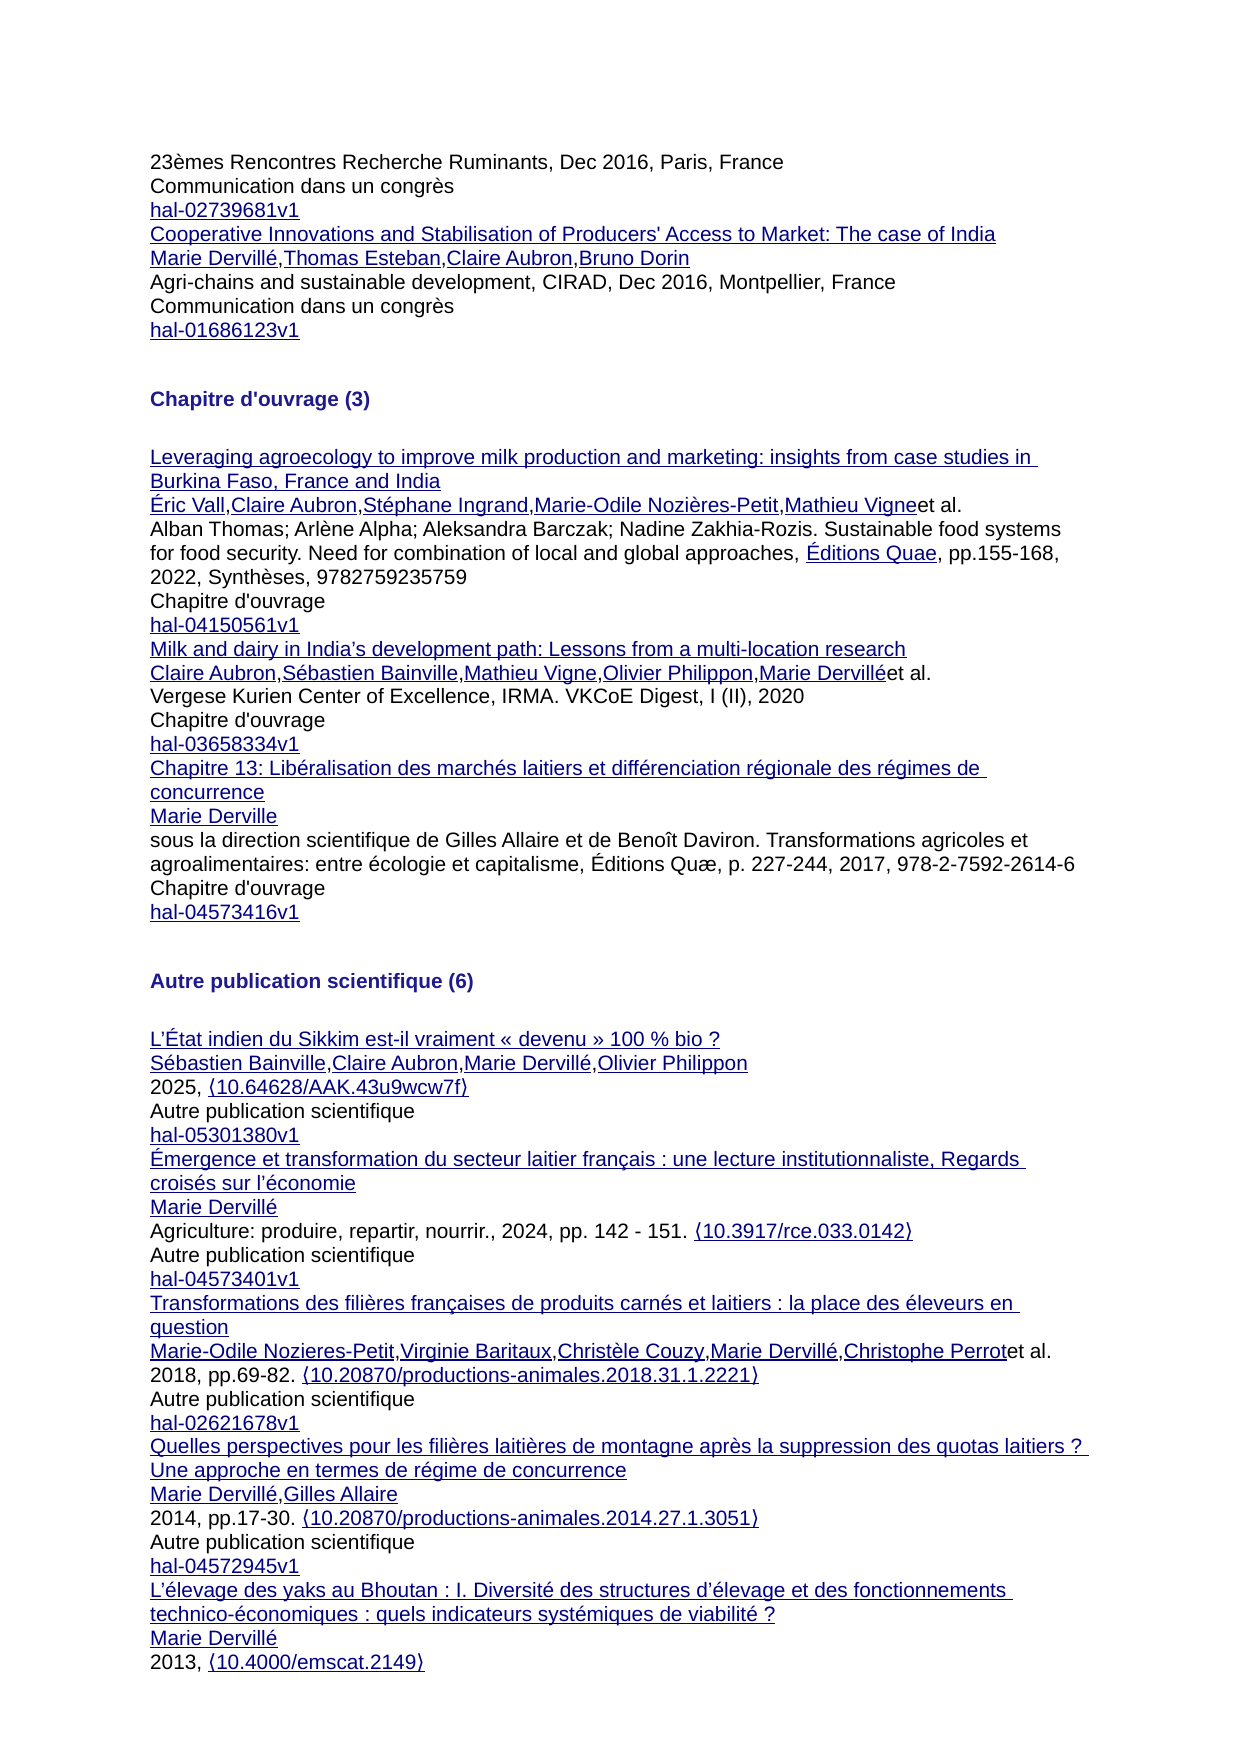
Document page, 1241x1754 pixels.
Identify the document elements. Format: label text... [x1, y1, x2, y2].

table_cell Cooperative Innovations and Stabilisation of Producers' Access to Market: The case of India Marie Dervillé,Thomas Esteban,Claire Aubron,Bruno Dorin Agri-chains and sustainable development, CIRAD, Dec 2016, Montpellier, France Communication dans un congrès hal-01686123v1 [150, 222, 1090, 342]
subtitle Autre publication scientifique (6) [150, 969, 1090, 993]
table_cell L’élevage des yaks au Bhoutan : I. Diversité des structures d’élevage et des fonctionnements technico-économiques : quels indicateurs systémiques de viabilité ? Marie Dervillé 2013, ⟨10.4000/emscat.2149⟩ [150, 1578, 1090, 1674]
subtitle Chapitre d'ouvrage (3) [150, 386, 1090, 410]
table_cell Transformations des filières françaises de produits carnés et laitiers : la place des éleveurs en question Marie-Odile Nozieres-Petit,Virginie Baritaux,Christèle Couzy,Marie Dervillé,Christophe Perrotet al. 2018, pp.69-82. ⟨10.20870/productions-animales.2018.31.1.2221⟩ Autre publication scientifique hal-02621678v1 [150, 1291, 1090, 1434]
table_cell Chapitre 13: Libéralisation des marchés laitiers et différenciation régionale des régimes de concurrence Marie Derville sous la direction scientifique de Gilles Allaire et de Benoît Daviron. Transformations agricoles et agroalimentaires: entre écologie et capitalisme, Éditions Quæ, p. 227-244, 2017, 978-2-7592-2614-6 Chapitre d'ouvrage hal-04573416v1 [150, 756, 1090, 924]
table_header L’État indien du Sikkim est-il vraiment « devenu » 100 % bio ? Sébastien Bainville,Claire Aubron,Marie Dervillé,Olivier Philippon 2025, ⟨10.64628/AAK.43u9wcw7f⟩ Autre publication scientifique hal-05301380v1 [150, 1027, 1090, 1147]
table_header Leveraging agroecology to improve milk production and marketing: insights from case studies in Burkina Faso, France and India Éric Vall,Claire Aubron,Stéphane Ingrand,Marie-Odile Nozières-Petit,Mathieu Vigneet al. Alban Thomas; Arlène Alpha; Aleksandra Barczak; Nadine Zakhia-Rozis. Sustainable food systems for food security. Need for combination of local and global approaches, Éditions Quae, pp.155-168, 2022, Synthèses, 9782759235759 Chapitre d'ouvrage hal-04150561v1 [150, 445, 1090, 636]
table_cell Émergence et transformation du secteur laitier français : une lecture institutionnaliste, Regards croisés sur l’économie Marie Dervillé Agriculture: produire, repartir, nourrir., 2024, pp. 142 - 151. ⟨10.3917/rce.033.0142⟩ Autre publication scientifique hal-04573401v1 [150, 1147, 1090, 1291]
table_cell Milk and dairy in India’s development path: Lessons from a multi-location research Claire Aubron,Sébastien Bainville,Mathieu Vigne,Olivier Philippon,Marie Dervilléet al. Vergese Kurien Center of Excellence, IRMA. VKCoE Digest, I (II), 2020 Chapitre d'ouvrage hal-03658334v1 [150, 636, 1090, 756]
table_cell Quelles perspectives pour les filières laitières de montagne après la suppression des quotas laitiers ? Une approche en termes de régime de concurrence Marie Dervillé,Gilles Allaire 2014, pp.17-30. ⟨10.20870/productions-animales.2014.27.1.3051⟩ Autre publication scientifique hal-04572945v1 [150, 1434, 1090, 1578]
table_cell 23èmes Rencontres Recherche Ruminants, Dec 2016, Paris, France Communication dans un congrès hal-02739681v1 [150, 150, 1090, 222]
